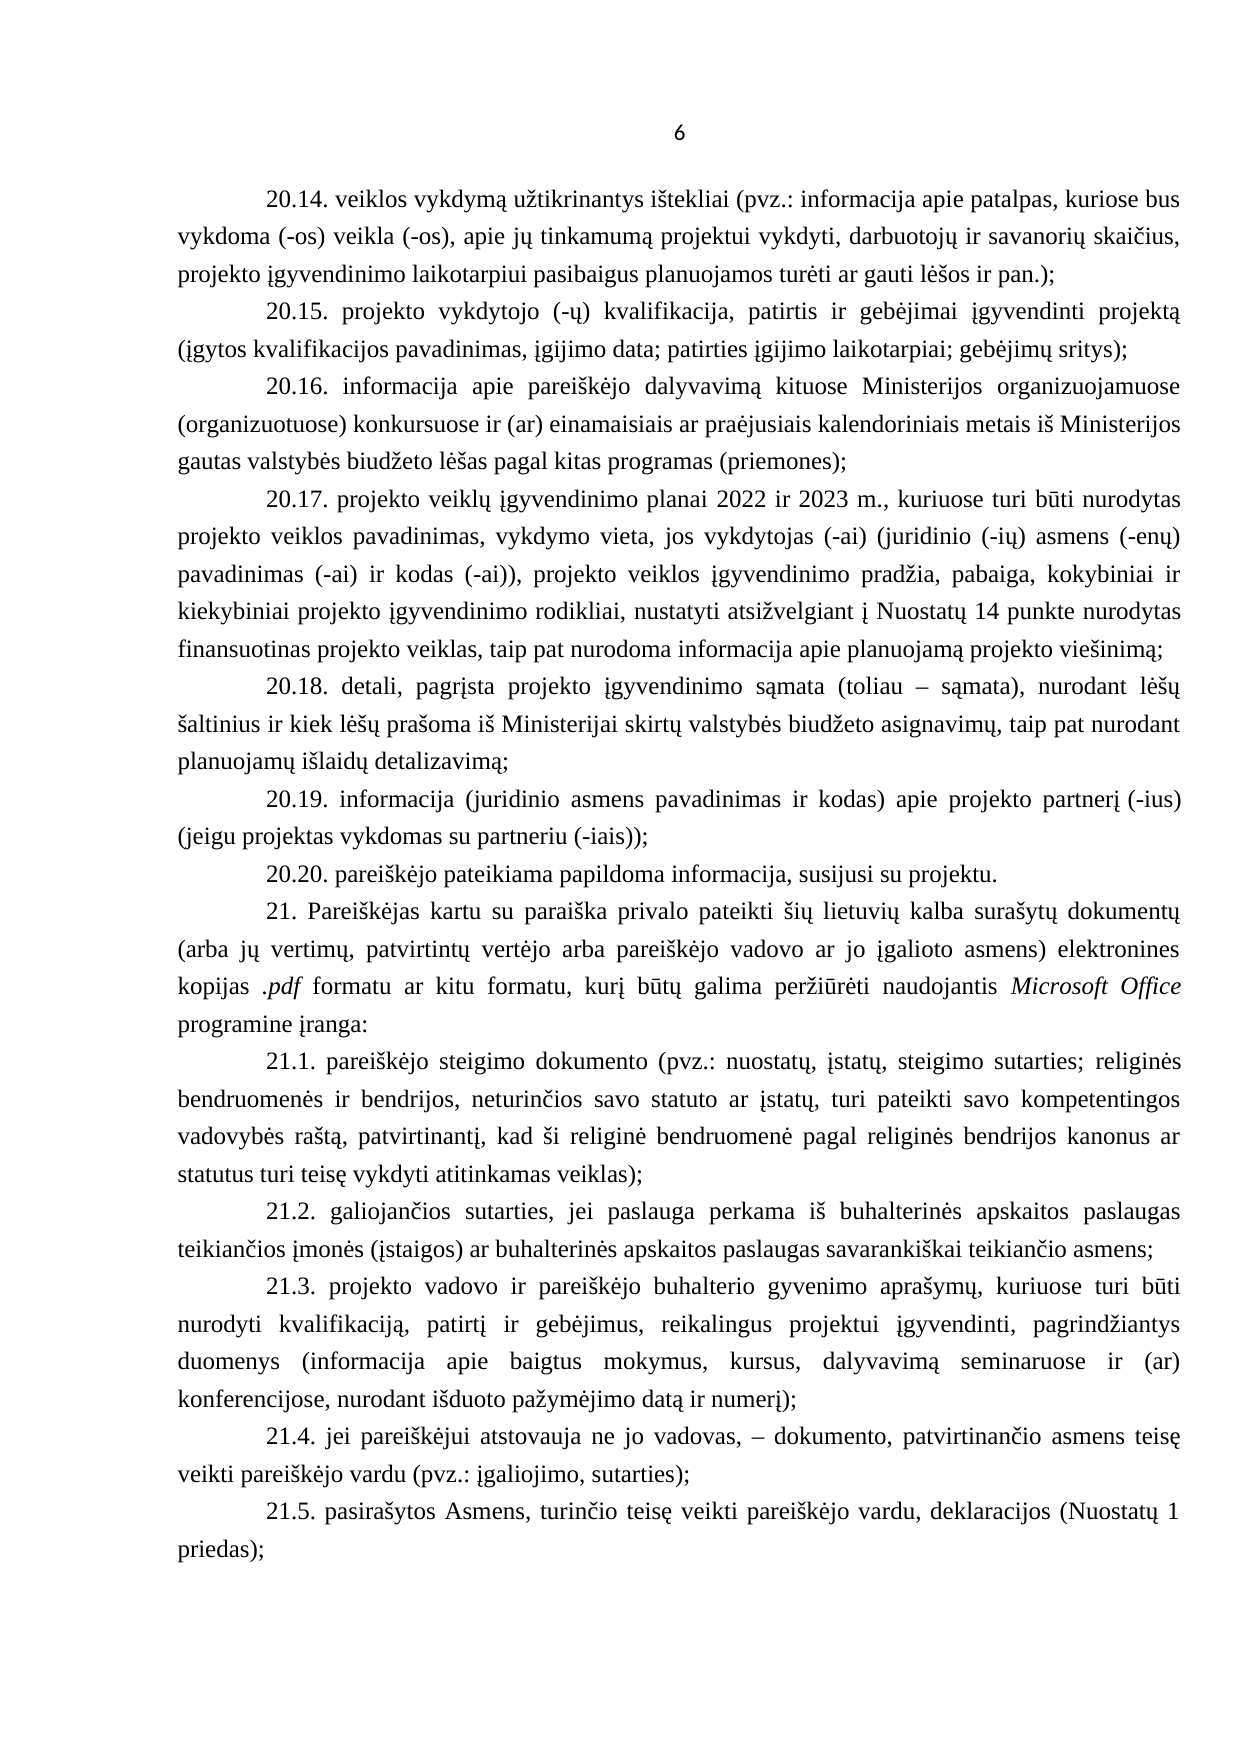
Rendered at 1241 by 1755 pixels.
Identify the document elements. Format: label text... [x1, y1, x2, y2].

text 20.14. veiklos vykdymą užtikrinantys ištekliai (pvz.: informacija apie patalpas, kuriose bus vykdoma (-os) veikla (-os), apie jų tinkamumą projektui vykdyti, darbuotojų ir savanorių skaičius, projekto įgyvendinimo laikotarpiui pasibaigus planuojamos turėti ar gauti lėšos ir pan.); [177, 175, 1181, 287]
text 21.5. pasirašytos Asmens, turinčio teisę veikti pareiškėjo vardu, deklaracijos (Nuostatų 1 priedas); [177, 1487, 1181, 1562]
text 21.2. galiojančios sutarties, jei paslauga perkama iš buhalterinės apskaitos paslaugas teikiančios įmonės (įstaigos) ar buhalterinės apskaitos paslaugas savarankiškai teikiančio asmens; [177, 1187, 1181, 1262]
text 20.18. detali, pagrįsta projekto įgyvendinimo sąmata (toliau – sąmata), nurodant lėšų šaltinius ir kiek lėšų prašoma iš Ministerijai skirtų valstybės biudžeto asignavimų, taip pat nurodant planuojamų išlaidų detalizavimą; [177, 662, 1181, 775]
text 20.15. projekto vykdytojo (-ų) kvalifikacija, patirtis ir gebėjimai įgyvendinti projektą (įgytos kvalifikacijos pavadinimas, įgijimo data; patirties įgijimo laikotarpiai; gebėjimų sritys); [177, 287, 1181, 362]
text 20.17. projekto veiklų įgyvendinimo planai 2022 ir 2023 m., kuriuose turi būti nurodytas projekto veiklos pavadinimas, vykdymo vieta, jos vykdytojas (-ai) (juridinio (-ių) asmens (-enų) pavadinimas (-ai) ir kodas (-ai)), projekto veiklos įgyvendinimo pradžia, pabaiga, kokybiniai ir kiekybiniai projekto įgyvendinimo rodikliai, nustatyti atsižvelgiant į Nuostatų 14 punkte nurodytas finansuotinas projekto veiklas, taip pat nurodoma informacija apie planuojamą projekto viešinimą; [177, 475, 1181, 662]
text 21.4. jei pareiškėjui atstovauja ne jo vadovas, – dokumento, patvirtinančio asmens teisę veikti pareiškėjo vardu (pvz.: įgaliojimo, sutarties); [177, 1412, 1181, 1487]
text 21.3. projekto vadovo ir pareiškėjo buhalterio gyvenimo aprašymų, kuriuose turi būti nurodyti kvalifikaciją, patirtį ir gebėjimus, reikalingus projektui įgyvendinti, pagrindžiantys duomenys (informacija apie baigtus mokymus, kursus, dalyvavimą seminaruose ir (ar) konferencijose, nurodant išduoto pažymėjimo datą ir numerį); [177, 1262, 1181, 1412]
text 20.20. pareiškėjo pateikiama papildoma informacija, susijusi su projektu. [177, 850, 1181, 887]
text 21. Pareiškėjas kartu su paraiška privalo pateikti šių lietuvių kalba surašytų dokumentų (arba jų vertimų, patvirtintų vertėjo arba pareiškėjo vadovo ar jo įgalioto asmens) elektronines kopijas .pdf formatu ar kitu formatu, kurį būtų galima peržiūrėti naudojantis Microsoft Office programine įranga: [177, 887, 1181, 1037]
text 21.1. pareiškėjo steigimo dokumento (pvz.: nuostatų, įstatų, steigimo sutarties; religinės bendruomenės ir bendrijos, neturinčios savo statuto ar įstatų, turi pateikti savo kompetentingos vadovybės raštą, patvirtinantį, kad ši religinė bendruomenė pagal religinės bendrijos kanonus ar statutus turi teisę vykdyti atitinkamas veiklas); [177, 1037, 1181, 1187]
text 20.16. informacija apie pareiškėjo dalyvavimą kituose Ministerijos organizuojamuose (organizuotuose) konkursuose ir (ar) einamaisiais ar praėjusiais kalendoriniais metais iš Ministerijos gautas valstybės biudžeto lėšas pagal kitas programas (priemones); [177, 362, 1181, 475]
text 20.19. informacija (juridinio asmens pavadinimas ir kodas) apie projekto partnerį (‑ius) (jeigu projektas vykdomas su partneriu (-iais)); [177, 775, 1181, 850]
